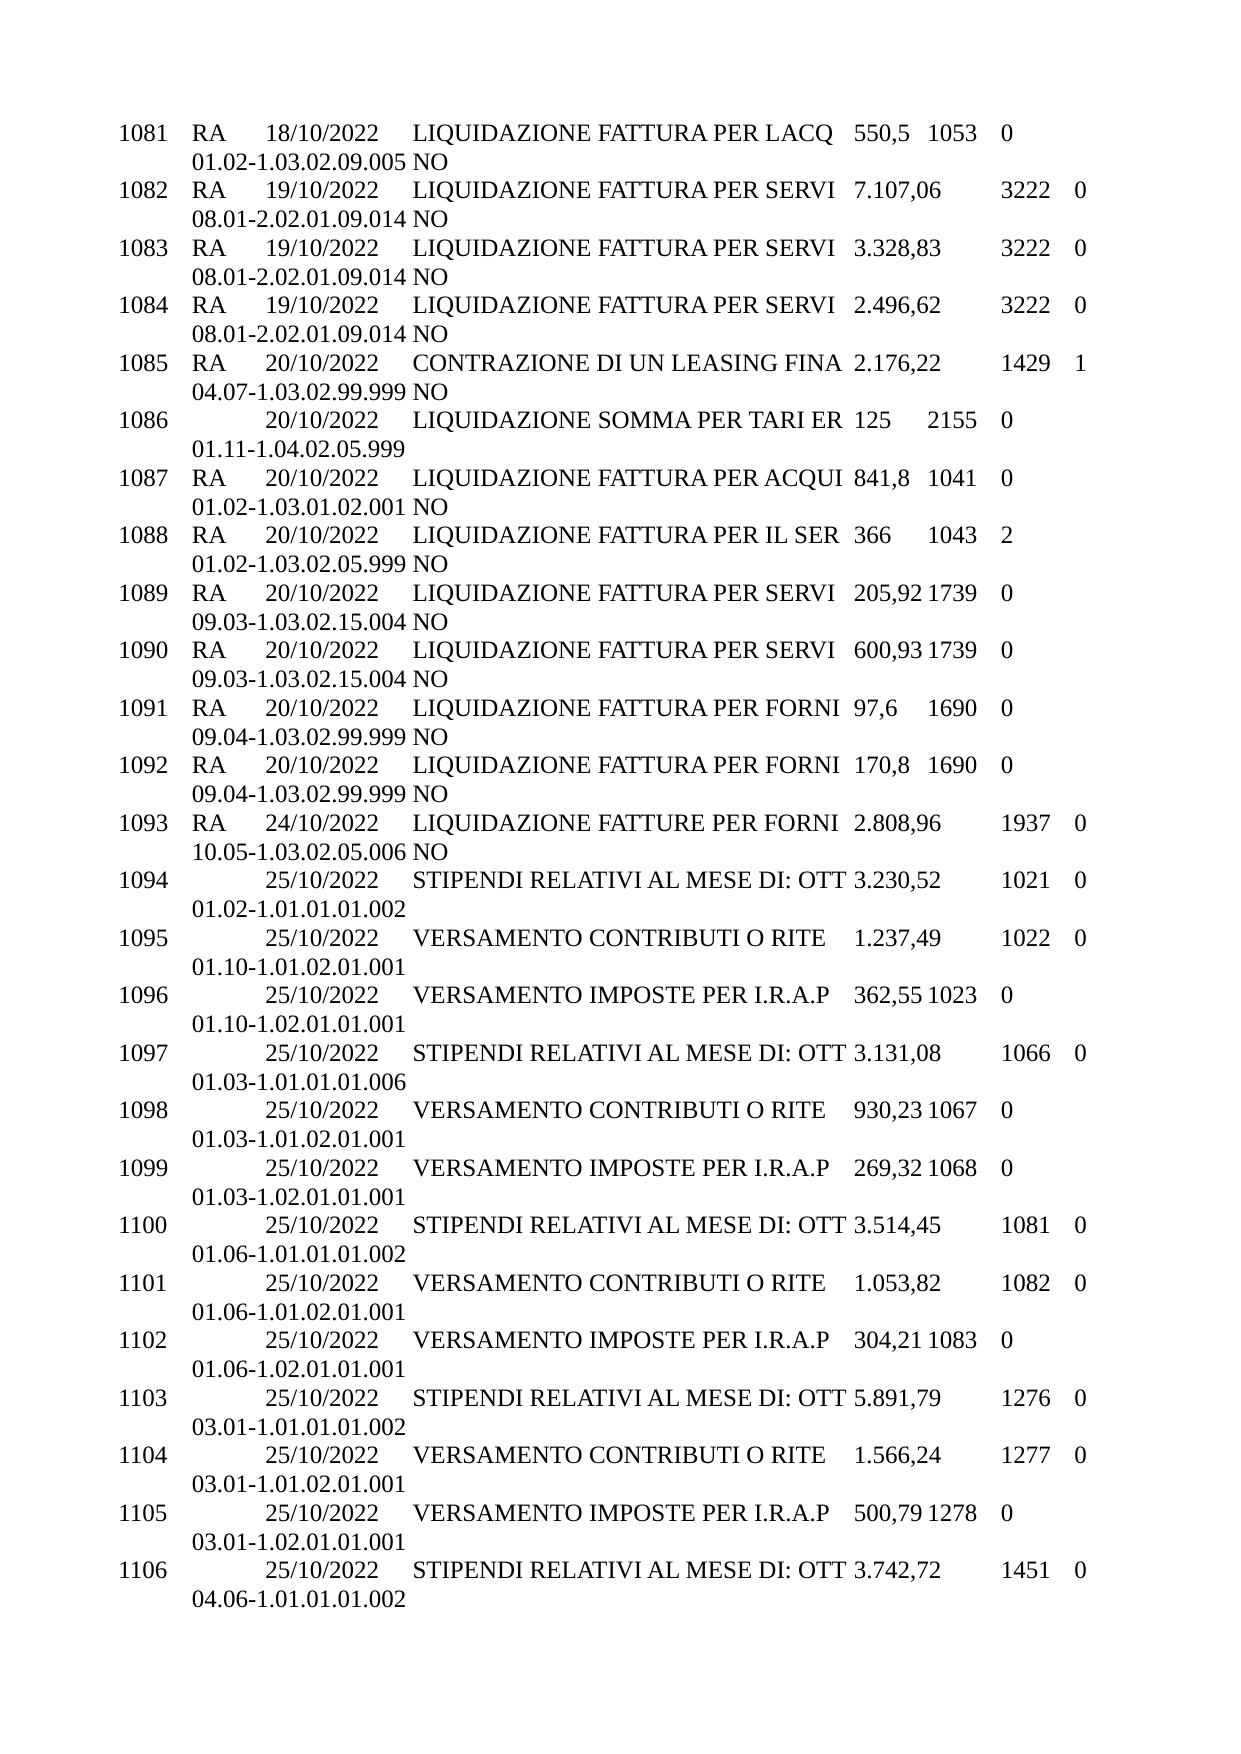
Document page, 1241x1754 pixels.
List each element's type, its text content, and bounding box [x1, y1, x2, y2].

text 1090 RA 20/10/2022 LIQUIDAZIONE FATTURA PER SERVI 600,93 1739 0 09.03-1.03.02.15.004 NO [118, 636, 1122, 693]
text 1089 RA 20/10/2022 LIQUIDAZIONE FATTURA PER SERVI 205,92 1739 0 09.03-1.03.02.15.004 NO [118, 578, 1122, 636]
text 1106 25/10/2022 STIPENDI RELATIVI AL MESE DI: OTT 3.742,72 1451 0 04.06-1.01.01.01.002 [118, 1556, 1122, 1613]
text 1093 RA 24/10/2022 LIQUIDAZIONE FATTURE PER FORNI 2.808,96 1937 0 10.05-1.03.02.05.006 NO [118, 808, 1122, 866]
text 1083 RA 19/10/2022 LIQUIDAZIONE FATTURA PER SERVI 3.328,83 3222 0 08.01-2.02.01.09.014 NO [118, 233, 1122, 291]
text 1097 25/10/2022 STIPENDI RELATIVI AL MESE DI: OTT 3.131,08 1066 0 01.03-1.01.01.01.006 [118, 1038, 1122, 1096]
text 1102 25/10/2022 VERSAMENTO IMPOSTE PER I.R.A.P 304,21 1083 0 01.06-1.02.01.01.001 [118, 1326, 1122, 1383]
text 1099 25/10/2022 VERSAMENTO IMPOSTE PER I.R.A.P 269,32 1068 0 01.03-1.02.01.01.001 [118, 1153, 1122, 1211]
text 1091 RA 20/10/2022 LIQUIDAZIONE FATTURA PER FORNI 97,6 1690 0 09.04-1.03.02.99.999 NO [118, 693, 1122, 751]
text 1086 20/10/2022 LIQUIDAZIONE SOMMA PER TARI ER 125 2155 0 01.11-1.04.02.05.999 [118, 406, 1122, 463]
text 1096 25/10/2022 VERSAMENTO IMPOSTE PER I.R.A.P 362,55 1023 0 01.10-1.02.01.01.001 [118, 981, 1122, 1038]
text 1085 RA 20/10/2022 CONTRAZIONE DI UN LEASING FINA 2.176,22 1429 1 04.07-1.03.02.99.999 NO [118, 348, 1122, 406]
text 1095 25/10/2022 VERSAMENTO CONTRIBUTI O RITE 1.237,49 1022 0 01.10-1.01.02.01.001 [118, 923, 1122, 981]
text 1094 25/10/2022 STIPENDI RELATIVI AL MESE DI: OTT 3.230,52 1021 0 01.02-1.01.01.01.002 [118, 866, 1122, 923]
text 1092 RA 20/10/2022 LIQUIDAZIONE FATTURA PER FORNI 170,8 1690 0 09.04-1.03.02.99.999 NO [118, 751, 1122, 808]
text 1101 25/10/2022 VERSAMENTO CONTRIBUTI O RITE 1.053,82 1082 0 01.06-1.01.02.01.001 [118, 1268, 1122, 1326]
text 1103 25/10/2022 STIPENDI RELATIVI AL MESE DI: OTT 5.891,79 1276 0 03.01-1.01.01.01.002 [118, 1383, 1122, 1441]
text 1081 RA 18/10/2022 LIQUIDAZIONE FATTURA PER LACQ 550,5 1053 0 01.02-1.03.02.09.005 NO [118, 118, 1122, 176]
text 1105 25/10/2022 VERSAMENTO IMPOSTE PER I.R.A.P 500,79 1278 0 03.01-1.02.01.01.001 [118, 1498, 1122, 1556]
text 1087 RA 20/10/2022 LIQUIDAZIONE FATTURA PER ACQUI 841,8 1041 0 01.02-1.03.01.02.001 NO [118, 463, 1122, 521]
text 1104 25/10/2022 VERSAMENTO CONTRIBUTI O RITE 1.566,24 1277 0 03.01-1.01.02.01.001 [118, 1441, 1122, 1498]
text 1084 RA 19/10/2022 LIQUIDAZIONE FATTURA PER SERVI 2.496,62 3222 0 08.01-2.02.01.09.014 NO [118, 291, 1122, 348]
text 1082 RA 19/10/2022 LIQUIDAZIONE FATTURA PER SERVI 7.107,06 3222 0 08.01-2.02.01.09.014 NO [118, 176, 1122, 233]
text 1098 25/10/2022 VERSAMENTO CONTRIBUTI O RITE 930,23 1067 0 01.03-1.01.02.01.001 [118, 1096, 1122, 1153]
text 1088 RA 20/10/2022 LIQUIDAZIONE FATTURA PER IL SER 366 1043 2 01.02-1.03.02.05.999 NO [118, 521, 1122, 578]
text 1100 25/10/2022 STIPENDI RELATIVI AL MESE DI: OTT 3.514,45 1081 0 01.06-1.01.01.01.002 [118, 1211, 1122, 1268]
